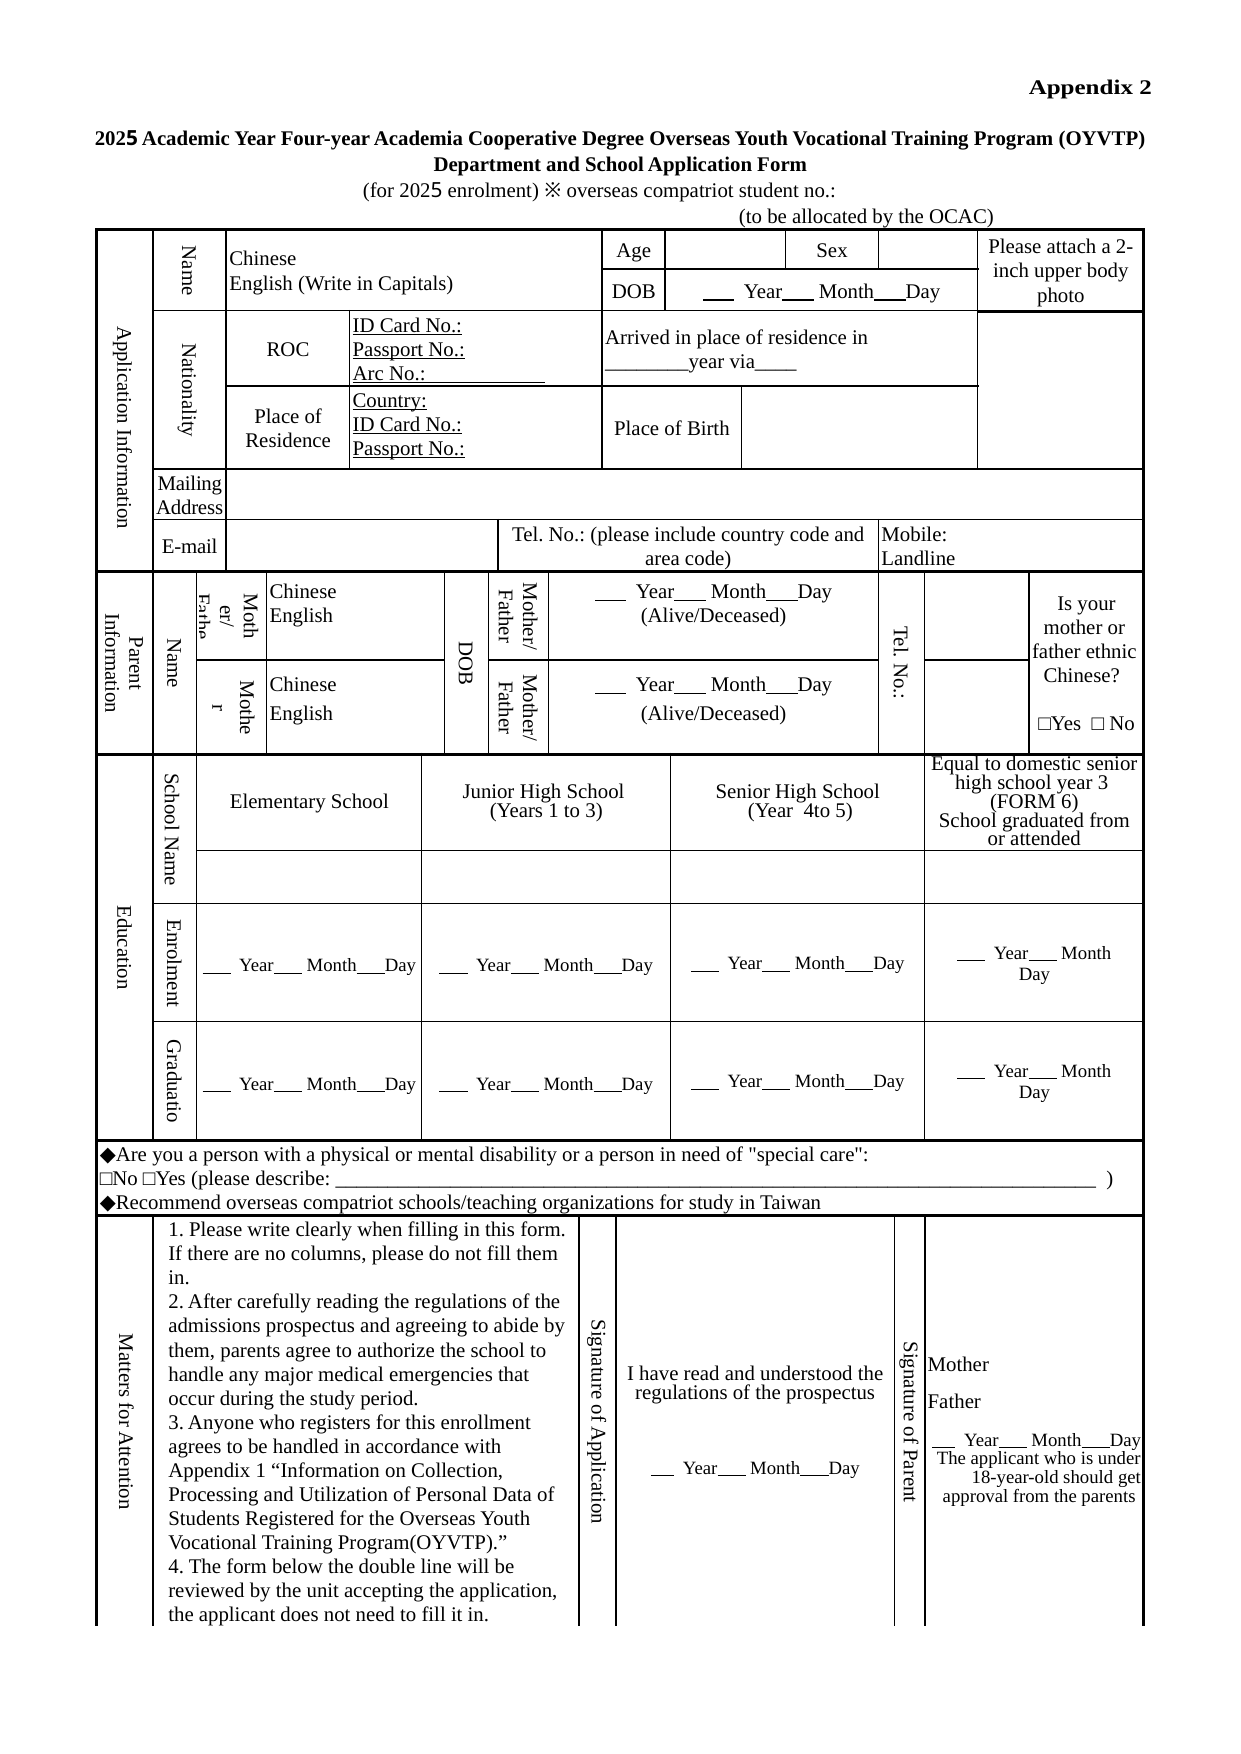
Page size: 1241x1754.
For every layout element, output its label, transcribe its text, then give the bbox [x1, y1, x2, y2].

table_cell Tel. No.: [879, 573, 924, 753]
table_header Age [603, 231, 664, 268]
table_cell Year Month Day [671, 904, 924, 1021]
table_cell [978, 313, 1142, 467]
table_cell ◆Are you a person with a physical or mental disability or a person in need of "special care": □No □Yes (please describe: _________________________________________________________________________ ) ◆Recommend overseas compatriot schools/teaching organizations for study in Taiwan [98, 1142, 1142, 1214]
table_cell Matters for Attention [98, 1217, 152, 1626]
table_cell Chinese English [267, 661, 444, 753]
table_cell E-mail [154, 520, 225, 570]
table_cell Place of Residence [227, 387, 349, 467]
table_cell ROC [227, 311, 349, 385]
table_cell Elementary School [197, 756, 421, 849]
table_header Sex [786, 231, 878, 268]
table_cell School Name [154, 756, 196, 902]
table_cell [671, 851, 924, 902]
table_header [666, 231, 785, 268]
table_cell Mother /Father [197, 661, 266, 753]
table_cell Education [98, 756, 152, 1139]
table_cell DOB [603, 270, 664, 310]
table_cell Mother Father Year Month Day The applicant who is under 18-year-old should get approval from the parents [926, 1217, 1142, 1626]
table_cell Graduation [154, 1022, 196, 1139]
table_cell Enrolment [154, 904, 196, 1021]
table_cell [227, 520, 497, 570]
table_cell Nationality [154, 311, 225, 467]
table_cell [197, 851, 421, 902]
table_cell Senior High School (Year 4to 5) [671, 756, 924, 849]
table_cell Mother/ Father [489, 573, 548, 659]
text Department and School Application Form [89, 152, 1152, 176]
table_header Chinese English (Write in Capitals) [227, 231, 601, 310]
table_cell Chinese English [267, 573, 444, 659]
table_cell [925, 851, 1142, 902]
table_cell Mobile: Landline [879, 520, 1142, 570]
table_cell Year Month Day [925, 904, 1142, 1021]
table_cell ID Card No.: Passport No.: Arc No.: [350, 311, 601, 385]
table_cell Year Month Day (Alive/Deceased) [549, 661, 878, 753]
table_cell Year Month Day [422, 1022, 670, 1139]
table_cell [742, 387, 977, 467]
table_cell Year Month Day [671, 1022, 924, 1139]
table_header Name [154, 231, 225, 310]
table_cell Tel. No.: (please include country code and area code) [499, 520, 878, 570]
table_cell Name [154, 573, 196, 753]
table_cell [925, 573, 1028, 659]
table_header [879, 231, 977, 268]
text (to be allocated by the OCAC) [689, 204, 1110, 228]
table_cell Signature of Application [580, 1217, 615, 1626]
table_cell Year Month Day [666, 270, 977, 310]
table_header Please attach a 2-inch upper body photo [978, 231, 1142, 310]
table_cell Is your mother or father ethnic Chinese? □Yes □ No [1030, 573, 1142, 753]
table_cell Place of Birth [603, 387, 741, 467]
table_cell Parent Information [98, 573, 152, 753]
table_cell 1. Please write clearly when filling in this form. If there are no columns, please do not fill them in. 2. After carefully reading the regulations of the admissions prospectus and agreeing to abide by them, parents agree to authorize the school to handle any major medical emergencies that occur during the study period. 3. Anyone who registers for this enrollment agrees to be handled in accordance with Appendix 1 “Information on Collection, Processing and Utilization of Personal Data of Students Registered for the Overseas Youth Vocational Training Program(OYVTP).” 4. The form below the double line will be reviewed by the unit accepting the application, the applicant does not need to fill it in. [154, 1217, 578, 1626]
table_cell Junior High School (Years 1 to 3) [422, 756, 670, 849]
text (for 2025 enrolment) ※ overseas compatriot student no.: [89, 176, 1110, 204]
table_cell Equal to domestic senior high school year 3 (FORM 6) School graduated from or attended [925, 756, 1142, 849]
table_cell Mailing Address [154, 470, 225, 519]
table_header Application Information [98, 231, 152, 570]
table_cell DOB [445, 573, 488, 753]
table_cell Year Month Day (Alive/Deceased) [549, 573, 878, 659]
table_cell Mother/ Father [489, 661, 548, 753]
table_cell Year Month Day [422, 904, 670, 1021]
table_cell Mother/Father [197, 573, 266, 659]
table_cell Arrived in place of residence in ________year via____ [603, 311, 977, 385]
table_cell Year Month Day [197, 904, 421, 1021]
table_cell Signature of Parent [895, 1217, 924, 1626]
table_cell [925, 661, 1028, 753]
text 2025 Academic Year Four-year Academia Cooperative Degree Overseas Youth Vocational Training Program (OYVTP) [89, 123, 1152, 152]
table_cell I have read and understood the regulations of the prospectus Year Month Day [617, 1217, 894, 1626]
table_cell [227, 470, 1142, 519]
table_cell [422, 851, 670, 902]
table_cell Year Month Day [925, 1022, 1142, 1139]
text Appendix 2 [89, 75, 1152, 99]
table_cell Year Month Day [197, 1022, 421, 1139]
table_cell Country: ID Card No.: Passport No.: [350, 387, 601, 467]
